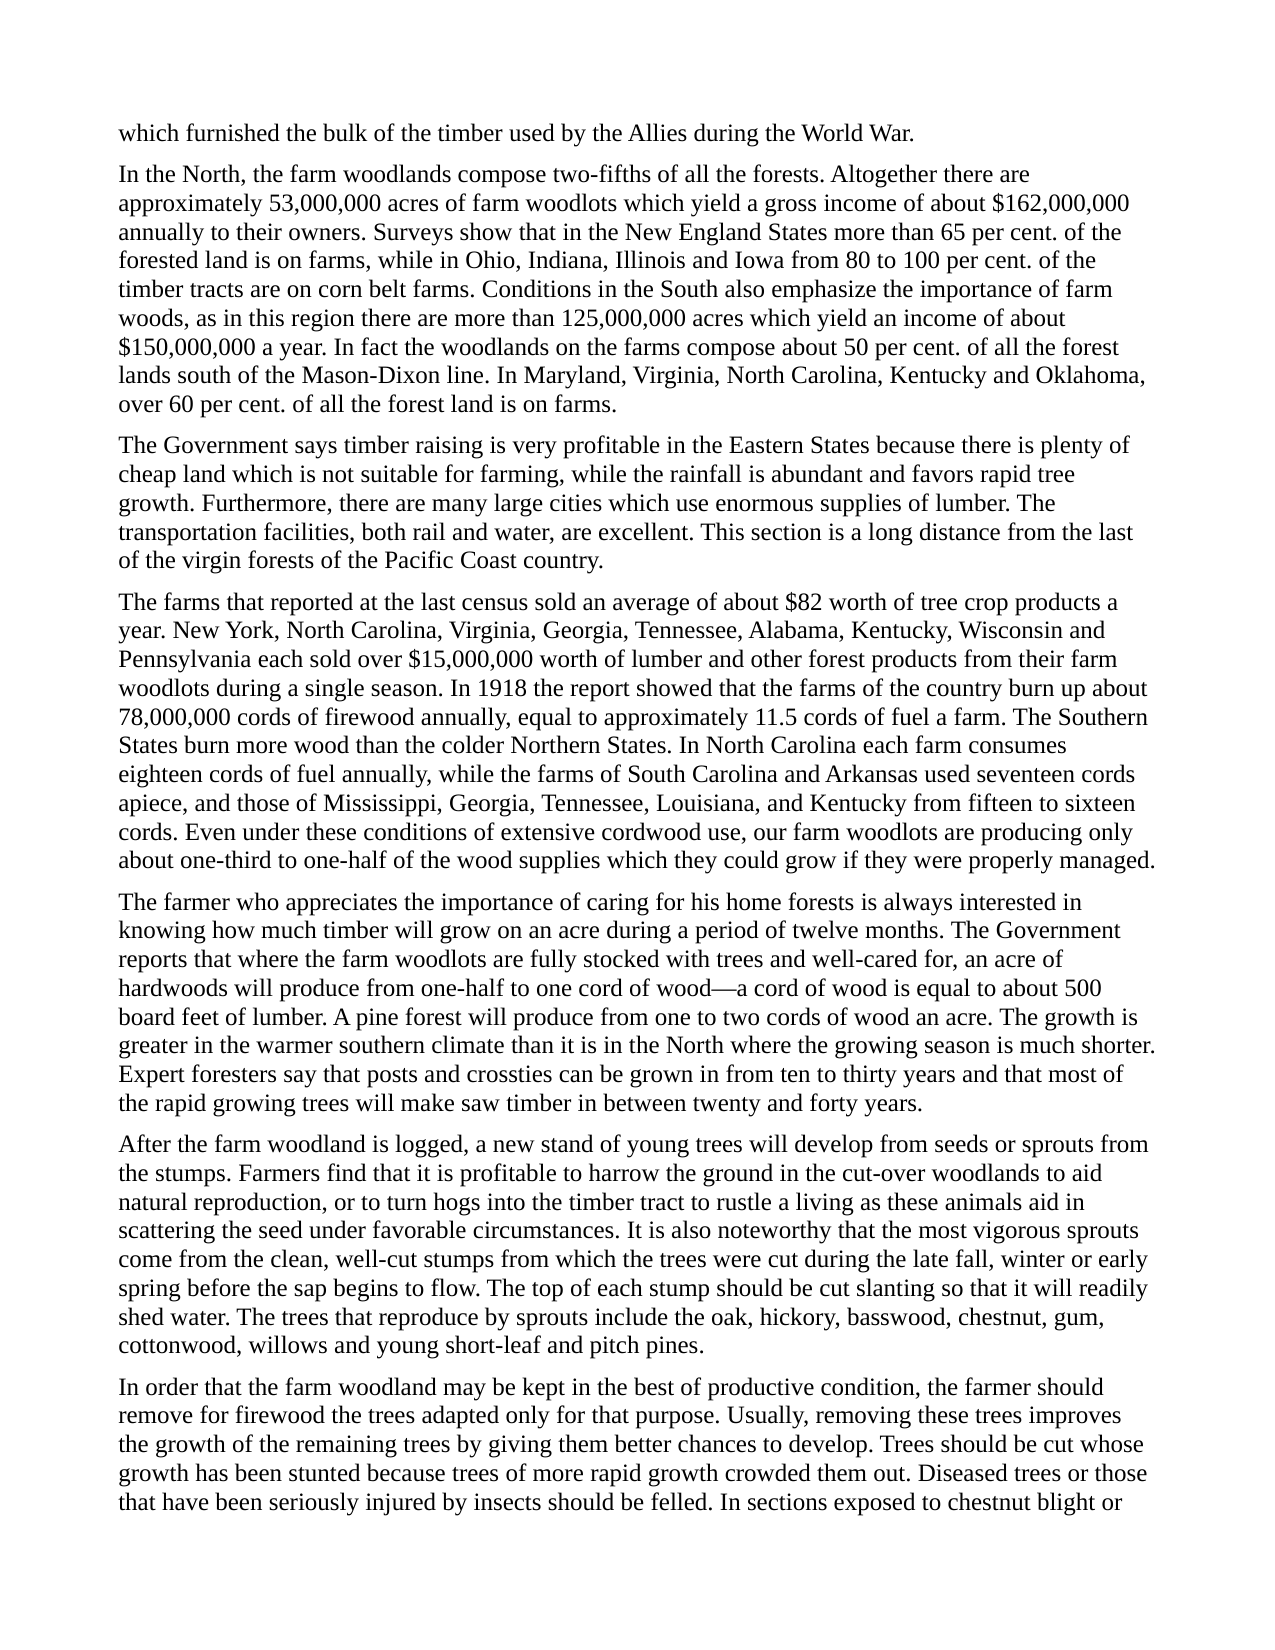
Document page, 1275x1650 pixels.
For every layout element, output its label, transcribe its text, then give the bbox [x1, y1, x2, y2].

text After the farm woodland is logged, a new stand of young trees will develop from seeds or sprouts from the stumps. Farmers find that it is profitable to harrow the ground in the cut-over woodlands to aid natural reproduction, or to turn hogs into the timber tract to rustle a living as these animals aid in scattering the seed under favorable circumstances. It is also noteworthy that the most vigorous sprouts come from the clean, well-cut stumps from which the trees were cut during the late fall, winter or early spring before the sap begins to flow. The top of each stump should be cut slanting so that it will readily shed water. The trees that reproduce by sprouts include the oak, hickory, basswood, chestnut, gum, cottonwood, willows and young short-leaf and pitch pines. [118, 1129, 1157, 1359]
text The farms that reported at the last census sold an average of about $82 worth of tree crop products a year. New York, North Carolina, Virginia, Georgia, Tennessee, Alabama, Kentucky, Wisconsin and Pennsylvania each sold over $15,000,000 worth of lumber and other forest products from their farm woodlots during a single season. In 1918 the report showed that the farms of the country burn up about 78,000,000 cords of firewood annually, equal to approximately 11.5 cords of fuel a farm. The Southern States burn more wood than the colder Northern States. In North Carolina each farm consumes eighteen cords of fuel annually, while the farms of South Carolina and Arkansas used seventeen cords apiece, and those of Mississippi, Georgia, Tennessee, Louisiana, and Kentucky from fifteen to sixteen cords. Even under these conditions of extensive cordwood use, our farm woodlots are producing only about one-third to one-half of the wood supplies which they could grow if they were properly managed. [118, 587, 1157, 874]
text In the North, the farm woodlands compose two-fifths of all the forests. Altogether there are approximately 53,000,000 acres of farm woodlots which yield a gross income of about $162,000,000 annually to their owners. Surveys show that in the New England States more than 65 per cent. of the forested land is on farms, while in Ohio, Indiana, Illinois and Iowa from 80 to 100 per cent. of the timber tracts are on corn belt farms. Conditions in the South also emphasize the importance of farm woods, as in this region there are more than 125,000,000 acres which yield an income of about $150,000,000 a year. In fact the woodlands on the farms compose about 50 per cent. of all the forest lands south of the Mason-Dixon line. In Maryland, Virginia, North Carolina, Kentucky and Oklahoma, over 60 per cent. of all the forest land is on farms. [118, 159, 1157, 418]
text The Government says timber raising is very profitable in the Eastern States because there is plenty of cheap land which is not suitable for farming, while the rainfall is abundant and favors rapid tree growth. Furthermore, there are many large cities which use enormous supplies of lumber. The transportation facilities, both rail and water, are excellent. This section is a long distance from the last of the virgin forests of the Pacific Coast country. [118, 431, 1157, 574]
text which furnished the bulk of the timber used by the Allies during the World War. [118, 118, 1157, 147]
text The farmer who appreciates the importance of caring for his home forests is always interested in knowing how much timber will grow on an acre during a period of twelve months. The Government reports that where the farm woodlots are fully stocked with trees and well-cared for, an acre of hardwoods will produce from one-half to one cord of wood—a cord of wood is equal to about 500 board feet of lumber. A pine forest will produce from one to two cords of wood an acre. The growth is greater in the warmer southern climate than it is in the North where the growing season is much shorter. Expert foresters say that posts and crossties can be grown in from ten to thirty years and that most of the rapid growing trees will make saw timber in between twenty and forty years. [118, 887, 1157, 1117]
text In order that the farm woodland may be kept in the best of productive condition, the farmer should remove for firewood the trees adapted only for that purpose. Usually, removing these trees improves the growth of the remaining trees by giving them better chances to develop. Trees should be cut whose growth has been stunted because trees of more rapid growth crowded them out. Diseased trees or those that have been seriously injured by insects should be felled. In sections exposed to chestnut blight or [118, 1372, 1157, 1516]
